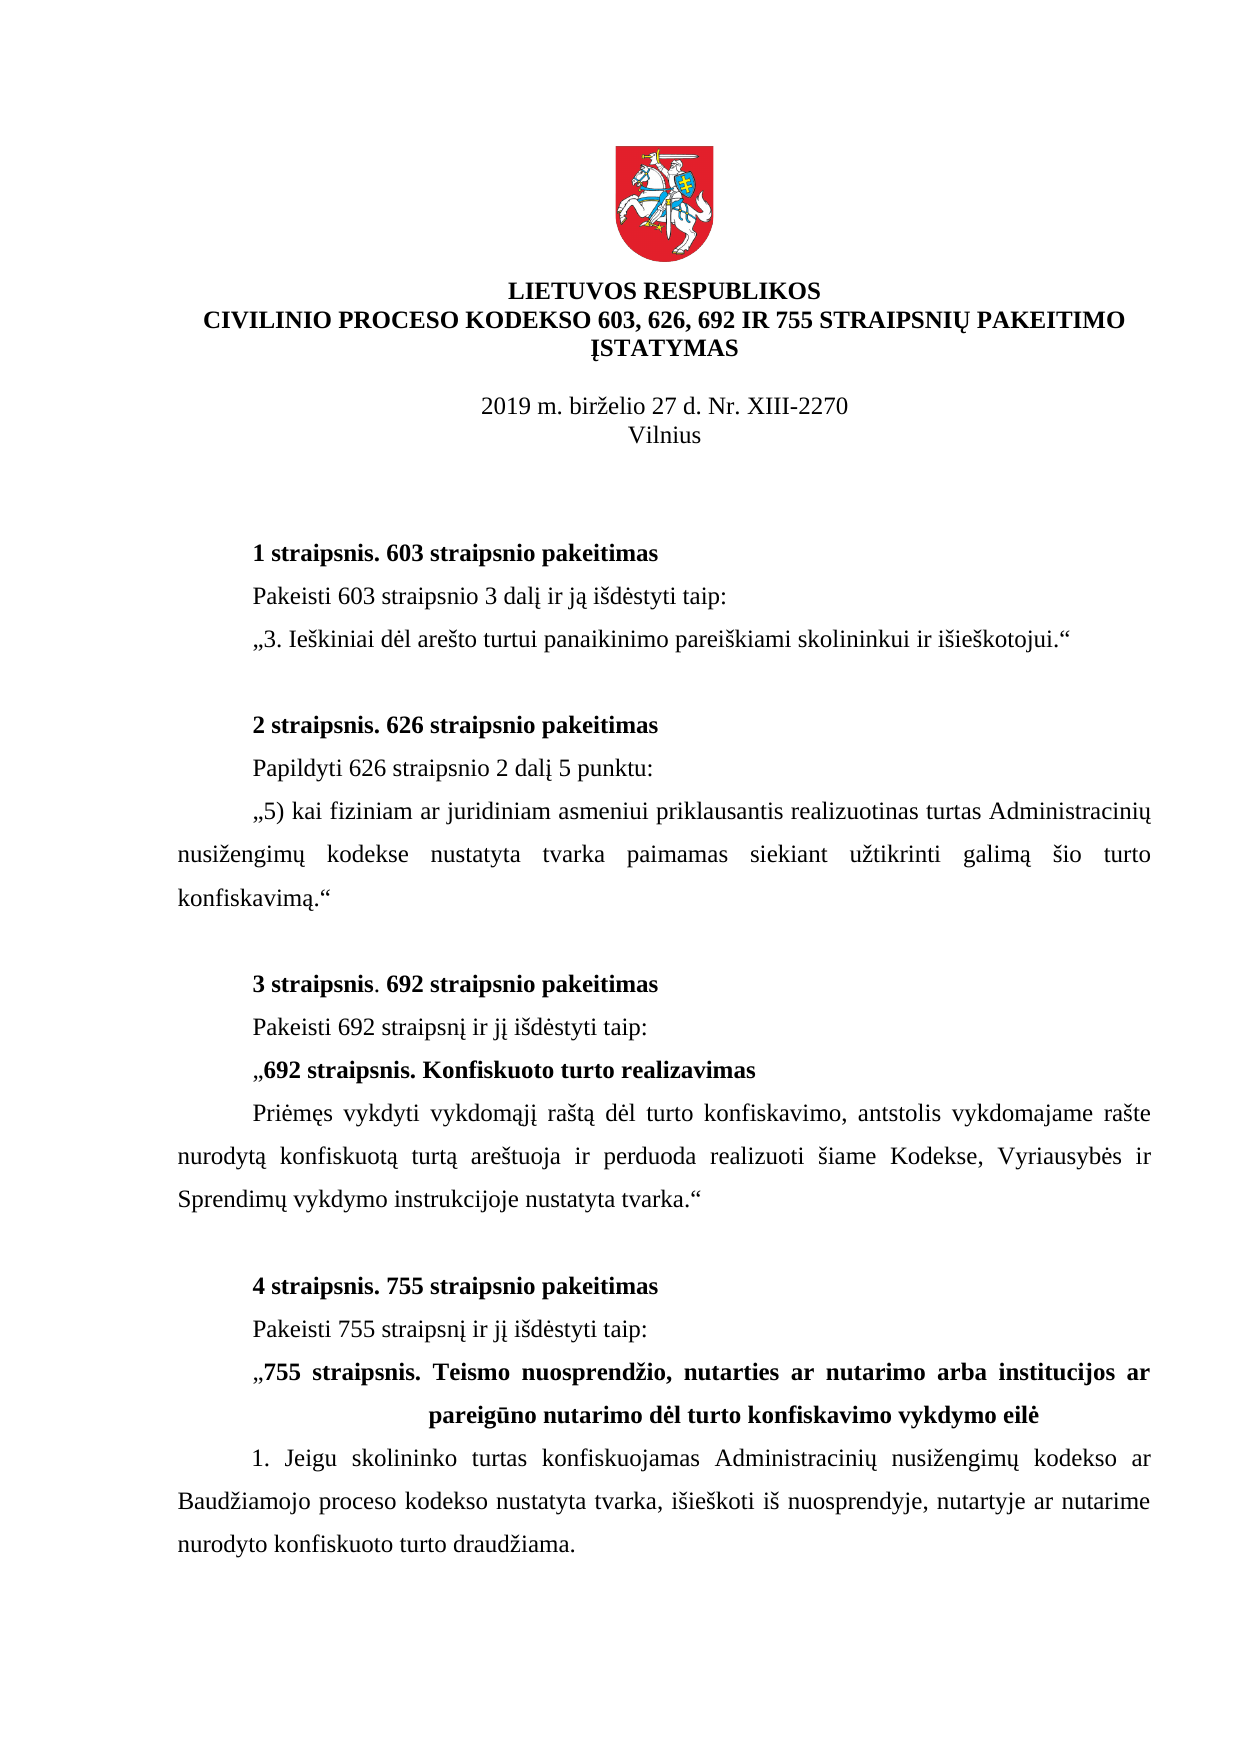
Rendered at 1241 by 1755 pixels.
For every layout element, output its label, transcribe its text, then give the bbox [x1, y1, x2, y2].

text ĮSTATYMAS [177, 333, 1152, 362]
text „692 straipsnis. Konfiskuoto turto realizavimas [177, 1055, 1152, 1084]
text 4 straipsnis. 755 straipsnio pakeitimas [177, 1271, 1152, 1299]
text „3. Ieškiniai dėl arešto turtui panaikinimo pareiškiami skolininkui ir išieškotojui.“ [177, 624, 1152, 653]
text CIVILINIO PROCESO KODEKSO 603, 626, 692 IR 755 STRAIPSNIŲ PAKEITIMO [177, 305, 1152, 333]
text 1 straipsnis. 603 straipsnio pakeitimas [177, 538, 1152, 566]
text 2019 m. birželio 27 d. Nr. XIII-2270 [177, 391, 1152, 420]
text Priėmęs vykdyti vykdomąjį raštą dėl turto konfiskavimo, antstolis vykdomajame rašte nurodytą konfiskuotą turtą areštuoja ir perduoda realizuoti šiame Kodekse, Vyriausybės ir Sprendimų vykdymo instrukcijoje nustatyta tvarka.“ [177, 1098, 1152, 1213]
text 2 straipsnis. 626 straipsnio pakeitimas [177, 710, 1152, 739]
text 3 straipsnis. 692 straipsnio pakeitimas [177, 969, 1152, 998]
text Pakeisti 692 straipsnį ir jį išdėstyti taip: [177, 1012, 1152, 1041]
text „755 straipsnis. Teismo nuosprendžio, nutarties ar nutarimo arba institucijos ar pareigūno nutarimo dėl turto konfiskavimo vykdymo eilė [252, 1357, 1152, 1429]
text LIETUVOS RESPUBLIKOS [177, 276, 1152, 305]
text Vilnius [177, 420, 1152, 448]
text Papildyti 626 straipsnio 2 dalį 5 punktu: [177, 753, 1152, 782]
text Pakeisti 755 straipsnį ir jį išdėstyti taip: [177, 1314, 1152, 1343]
text 1. Jeigu skolininko turtas konfiskuojamas Administracinių nusižengimų kodekso ar Baudžiamojo proceso kodekso nustatyta tvarka, išieškoti iš nuosprendyje, nutartyje ar nutarime nurodyto konfiskuoto turto draudžiama. [177, 1443, 1152, 1558]
text Pakeisti 603 straipsnio 3 dalį ir ją išdėstyti taip: [177, 581, 1152, 609]
text „5) kai fiziniam ar juridiniam asmeniui priklausantis realizuotinas turtas Administracinių nusižengimų kodekse nustatyta tvarka paimamas siekiant užtikrinti galimą šio turto konfiskavimą.“ [177, 796, 1152, 911]
